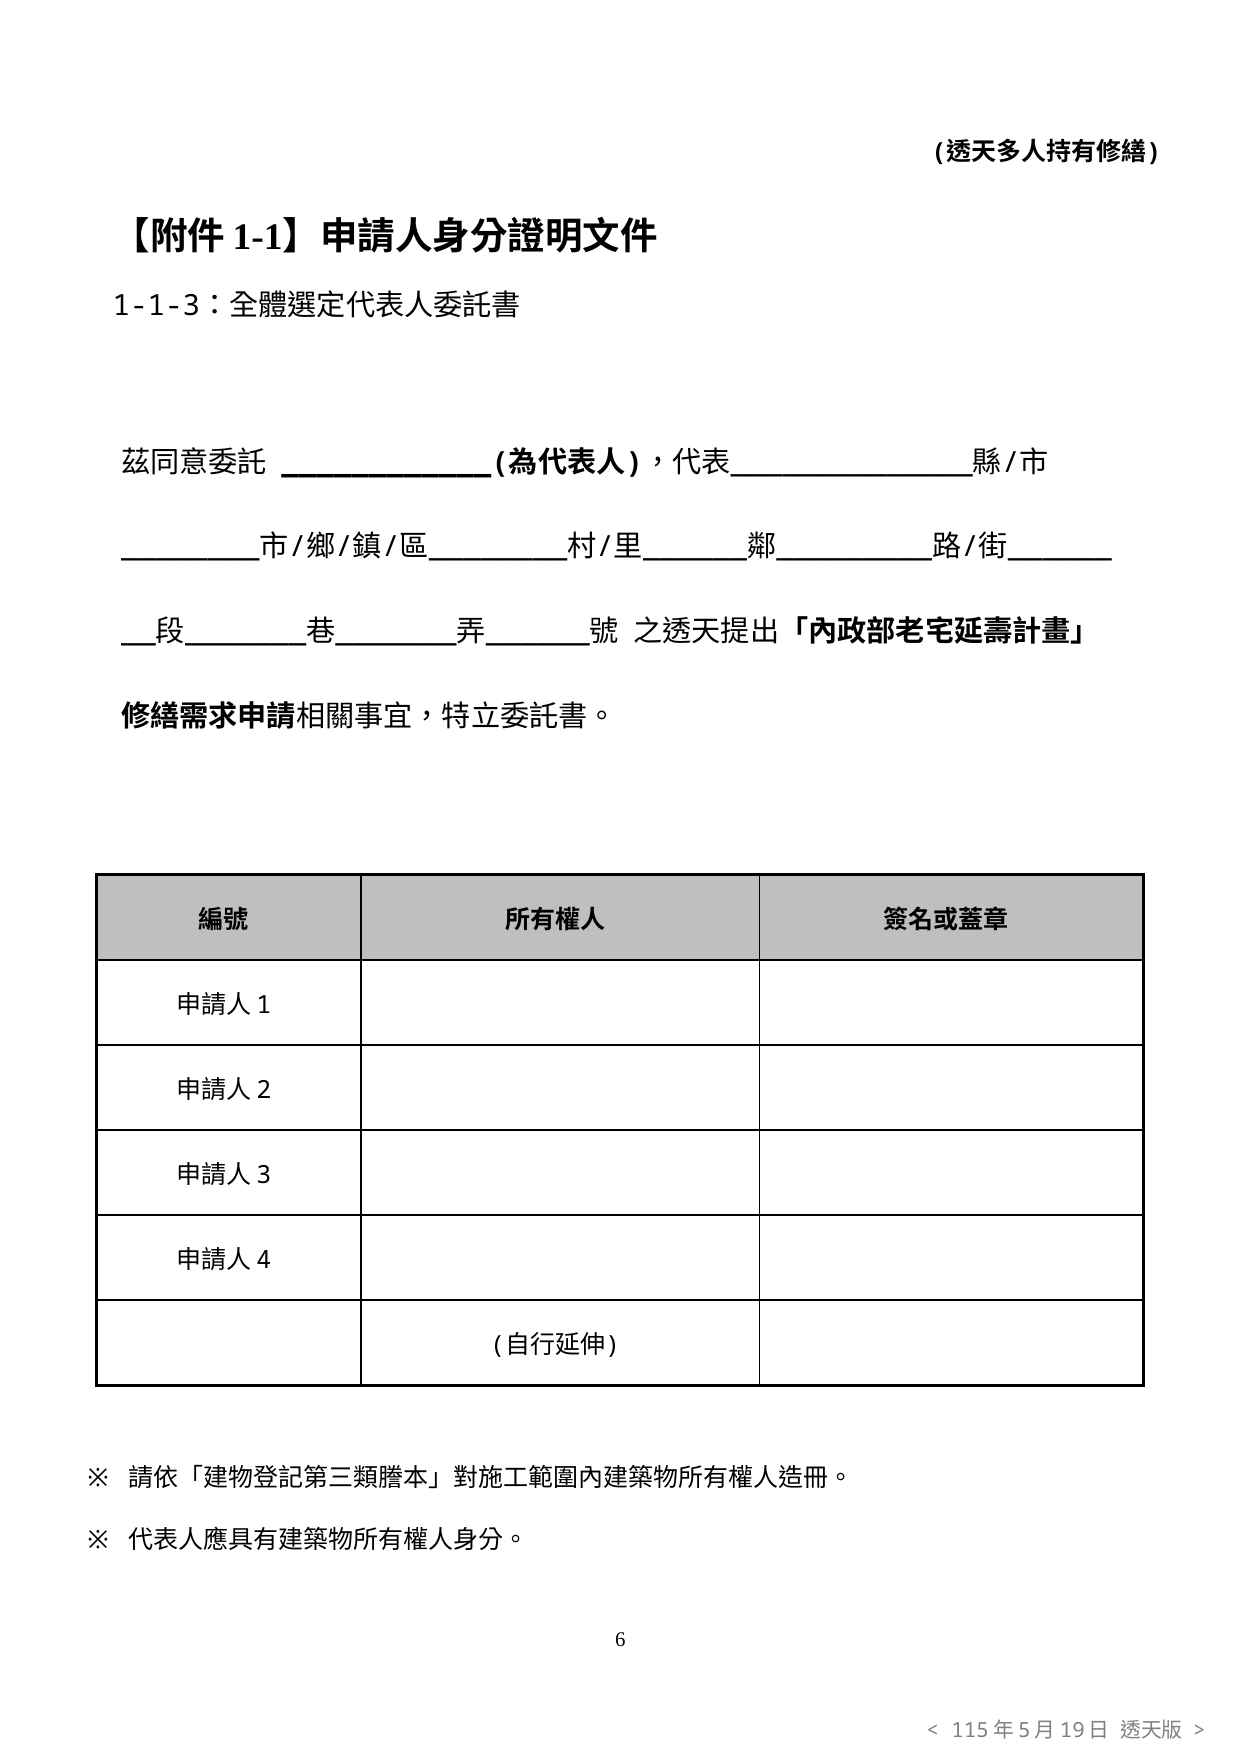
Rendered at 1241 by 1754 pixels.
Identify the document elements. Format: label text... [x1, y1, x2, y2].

table_cell (自行延伸) [362, 1301, 759, 1384]
table_cell [760, 1046, 1142, 1129]
text ※ 請依「建物登記第三類謄本」對施工範圍內建築物所有權人造冊。 [83, 1450, 1152, 1496]
table_cell [98, 1301, 360, 1384]
text 茲同意委託 ____________(為代表人)，代表______________縣/市 ________市/鄉/鎮/區________村/里______鄰_________路/街________段_______巷_______弄______號 之透天提出「內政部老宅延壽計畫」修繕需求申請相關事宜，特立委託書。 [121, 438, 1128, 734]
text [896, 124, 1176, 175]
text 【附件1-1】申請人身分證明文件 [112, 191, 1128, 253]
table_cell [760, 961, 1142, 1044]
text ※ 代表人應具有建築物所有權人身分。 [83, 1512, 1152, 1558]
table_cell [362, 1046, 759, 1129]
table_cell [362, 1131, 759, 1214]
table_header 簽名或蓋章 [760, 876, 1142, 959]
table_cell [362, 1216, 759, 1299]
table_cell [362, 961, 759, 1044]
table_cell [760, 1301, 1142, 1384]
table_cell [760, 1131, 1142, 1214]
table_cell 申請人1 [98, 961, 360, 1044]
table_header 所有權人 [362, 876, 759, 959]
text (透天多人持有修繕) [911, 131, 1161, 167]
table_cell 申請人3 [98, 1131, 360, 1214]
text 1-1-3：全體選定代表人委託書 [112, 278, 1128, 324]
table_cell 申請人2 [98, 1046, 360, 1129]
table_cell [760, 1216, 1142, 1299]
table_header 編號 [98, 876, 360, 959]
table_cell 申請人4 [98, 1216, 360, 1299]
